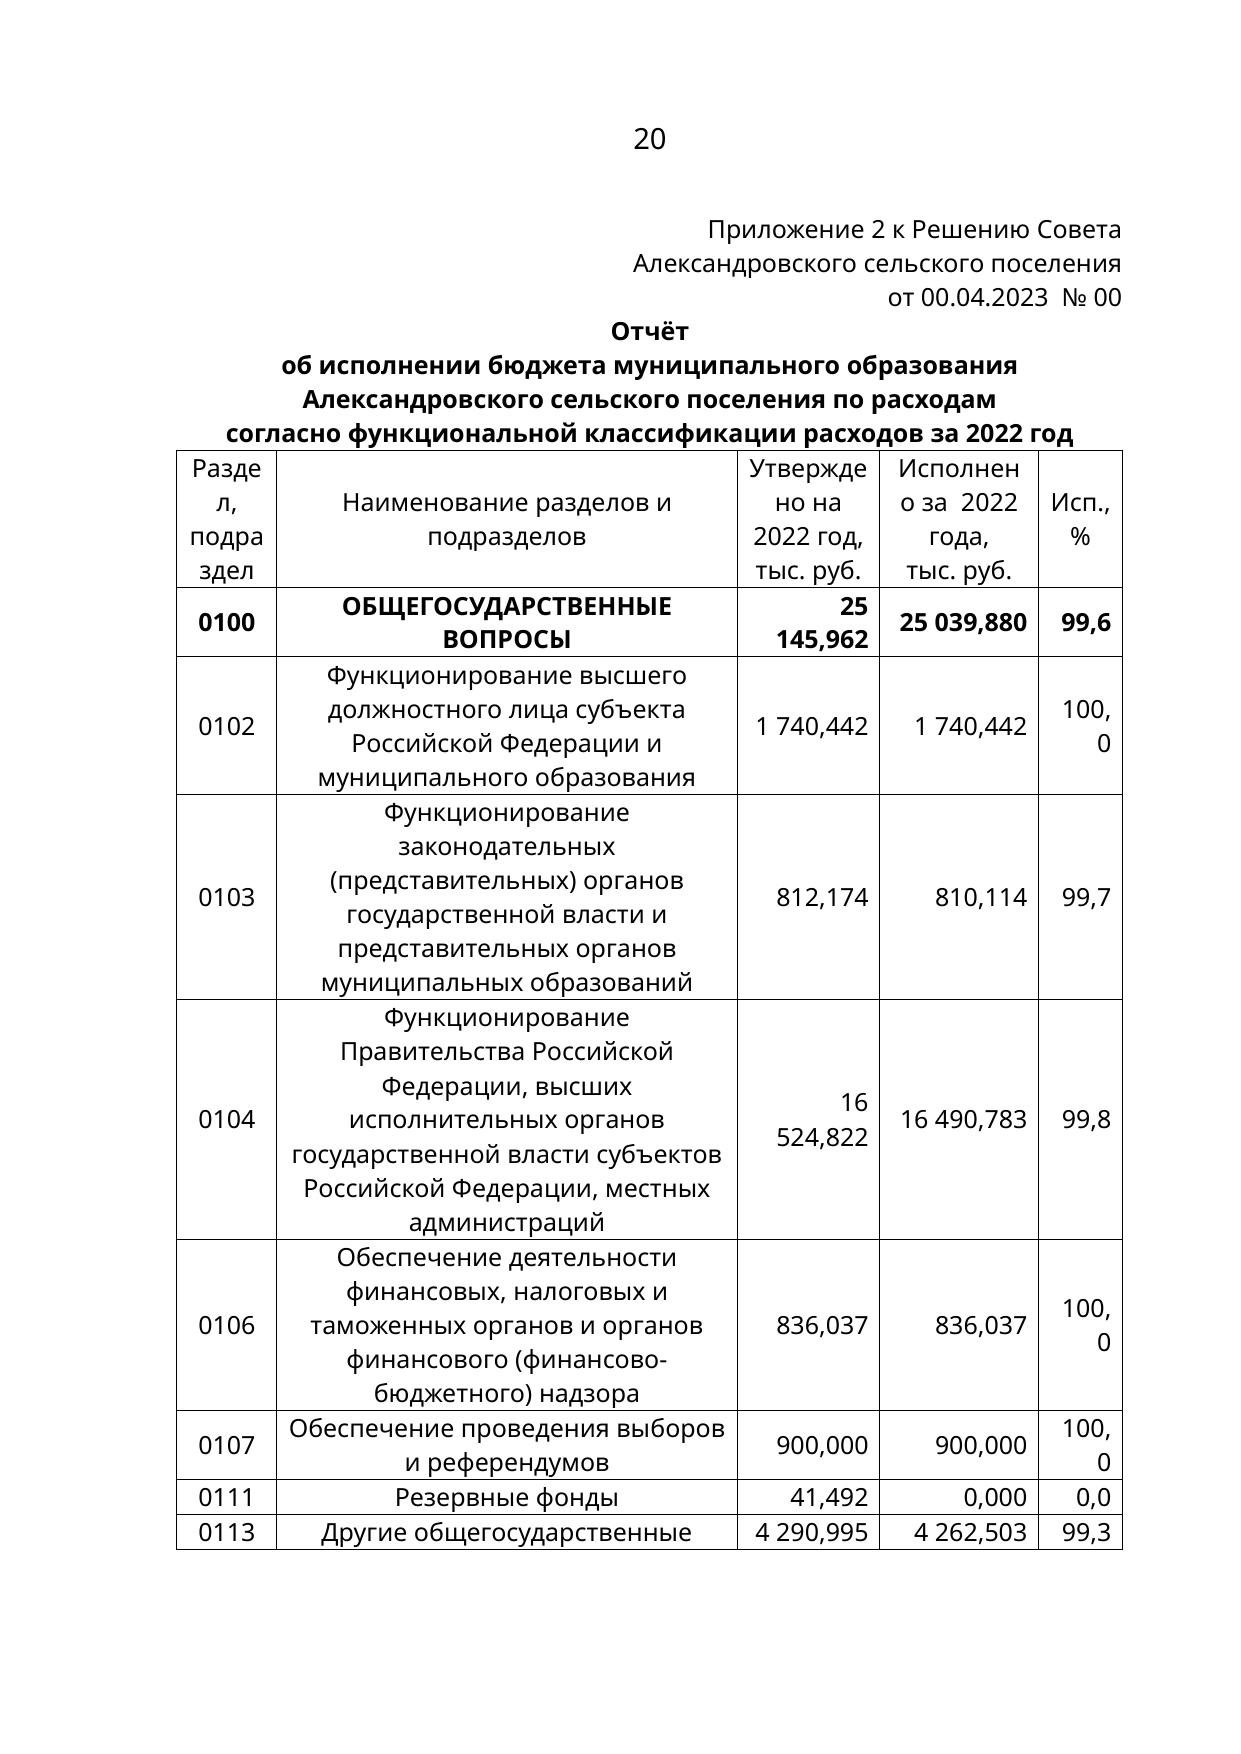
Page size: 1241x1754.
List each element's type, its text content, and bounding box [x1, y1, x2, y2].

text об исполнении бюджета муниципального образования Александровского сельского поселения по расходам [177, 347, 1122, 416]
table_cell 0107 [177, 1411, 276, 1479]
table_cell 900,000 [738, 1411, 879, 1479]
table_cell 0103 [177, 795, 276, 999]
table_cell 900,000 [880, 1411, 1038, 1479]
table_cell Резервные фонды [277, 1480, 737, 1514]
table_header Исп., % [1039, 451, 1122, 587]
table_cell 4 262,503 [880, 1515, 1038, 1549]
table_cell 41,492 [738, 1480, 879, 1514]
table_cell ОБЩЕГОСУДАРСТВЕННЫЕ ВОПРОСЫ [277, 588, 737, 656]
table_cell Другие общегосударственные [277, 1515, 737, 1549]
table_cell 16 490,783 [880, 1000, 1038, 1238]
table_cell Обеспечение проведения выборов и референдумов [277, 1411, 737, 1479]
table_cell 100,0 [1039, 1411, 1122, 1479]
table_cell 0106 [177, 1240, 276, 1410]
table_cell 100,0 [1039, 1240, 1122, 1410]
text Приложение 2 к Решению Совета [177, 211, 1122, 245]
table_cell 4 290,995 [738, 1515, 879, 1549]
table_cell 0102 [177, 657, 276, 793]
table_cell 16 524,822 [738, 1000, 879, 1238]
table_cell 99,3 [1039, 1515, 1122, 1549]
table_cell 99,7 [1039, 795, 1122, 999]
table_header Раздел, подраздел [177, 451, 276, 587]
table_cell 99,6 [1039, 588, 1122, 656]
table_cell Функционирование законодательных (представительных) органов государственной власти и представительных органов муниципальных образований [277, 795, 737, 999]
table_cell 812,174 [738, 795, 879, 999]
table_cell 0,0 [1039, 1480, 1122, 1514]
text от 00.04.2023 № 00 [215, 279, 1122, 313]
text Отчёт [177, 313, 1122, 347]
table_cell 0113 [177, 1515, 276, 1549]
text Александровского сельского поселения [215, 245, 1122, 279]
table_cell 0,000 [880, 1480, 1038, 1514]
table_cell 836,037 [880, 1240, 1038, 1410]
table_cell 1 740,442 [738, 657, 879, 793]
table_cell 810,114 [880, 795, 1038, 999]
table_cell 0104 [177, 1000, 276, 1238]
table_cell 0111 [177, 1480, 276, 1514]
table_cell 836,037 [738, 1240, 879, 1410]
table_cell Обеспечение деятельности финансовых, налоговых и таможенных органов и органов финансового (финансово-бюджетного) надзора [277, 1240, 737, 1410]
text согласно функциональной классификации расходов за 2022 год [177, 416, 1122, 450]
table_header Исполнено за 2022 года, тыс. руб. [880, 451, 1038, 587]
table_header Наименование разделов и подразделов [277, 451, 737, 587]
table_cell Функционирование Правительства Российской Федерации, высших исполнительных органов государственной власти субъектов Российской Федерации, местных администраций [277, 1000, 737, 1238]
table_cell 25 145,962 [738, 588, 879, 656]
table_cell 0100 [177, 588, 276, 656]
table_cell 99,8 [1039, 1000, 1122, 1238]
table_cell 100,0 [1039, 657, 1122, 793]
table_header Утверждено на 2022 год, тыс. руб. [738, 451, 879, 587]
table_cell 25 039,880 [880, 588, 1038, 656]
table_cell Функционирование высшего должностного лица субъекта Российской Федерации и муниципального образования [277, 657, 737, 793]
table_cell 1 740,442 [880, 657, 1038, 793]
